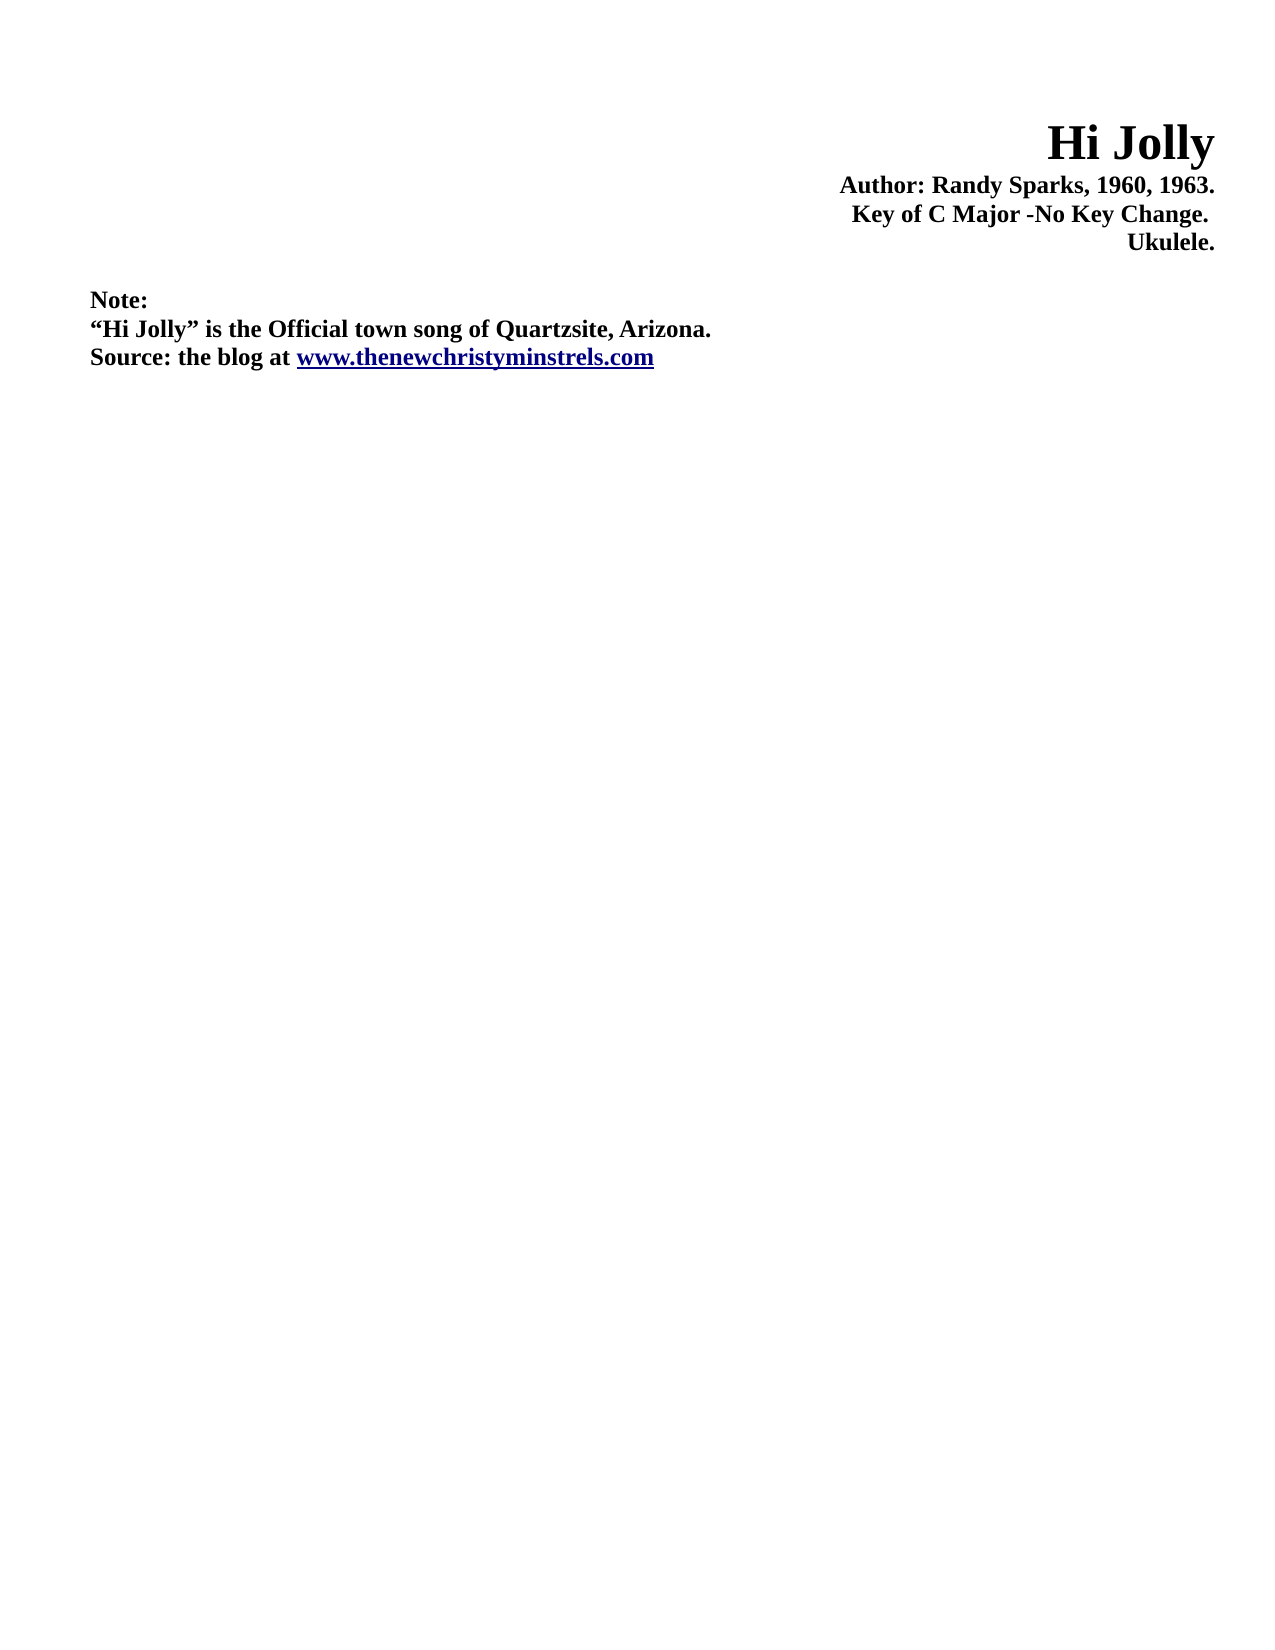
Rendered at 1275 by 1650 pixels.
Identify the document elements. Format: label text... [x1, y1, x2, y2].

text Ukulele. [90, 227, 1215, 256]
text Note: [90, 285, 1215, 314]
text Hi Jolly [90, 112, 1215, 170]
text Author: Randy Sparks, 1960, 1963. [90, 170, 1215, 199]
text Source: the blog at www.thenewchristyminstrels.com [90, 342, 1215, 371]
text Key of C Major -No Key Change. [90, 199, 1215, 227]
text “Hi Jolly” is the Official town song of Quartzsite, Arizona. [90, 314, 1215, 342]
